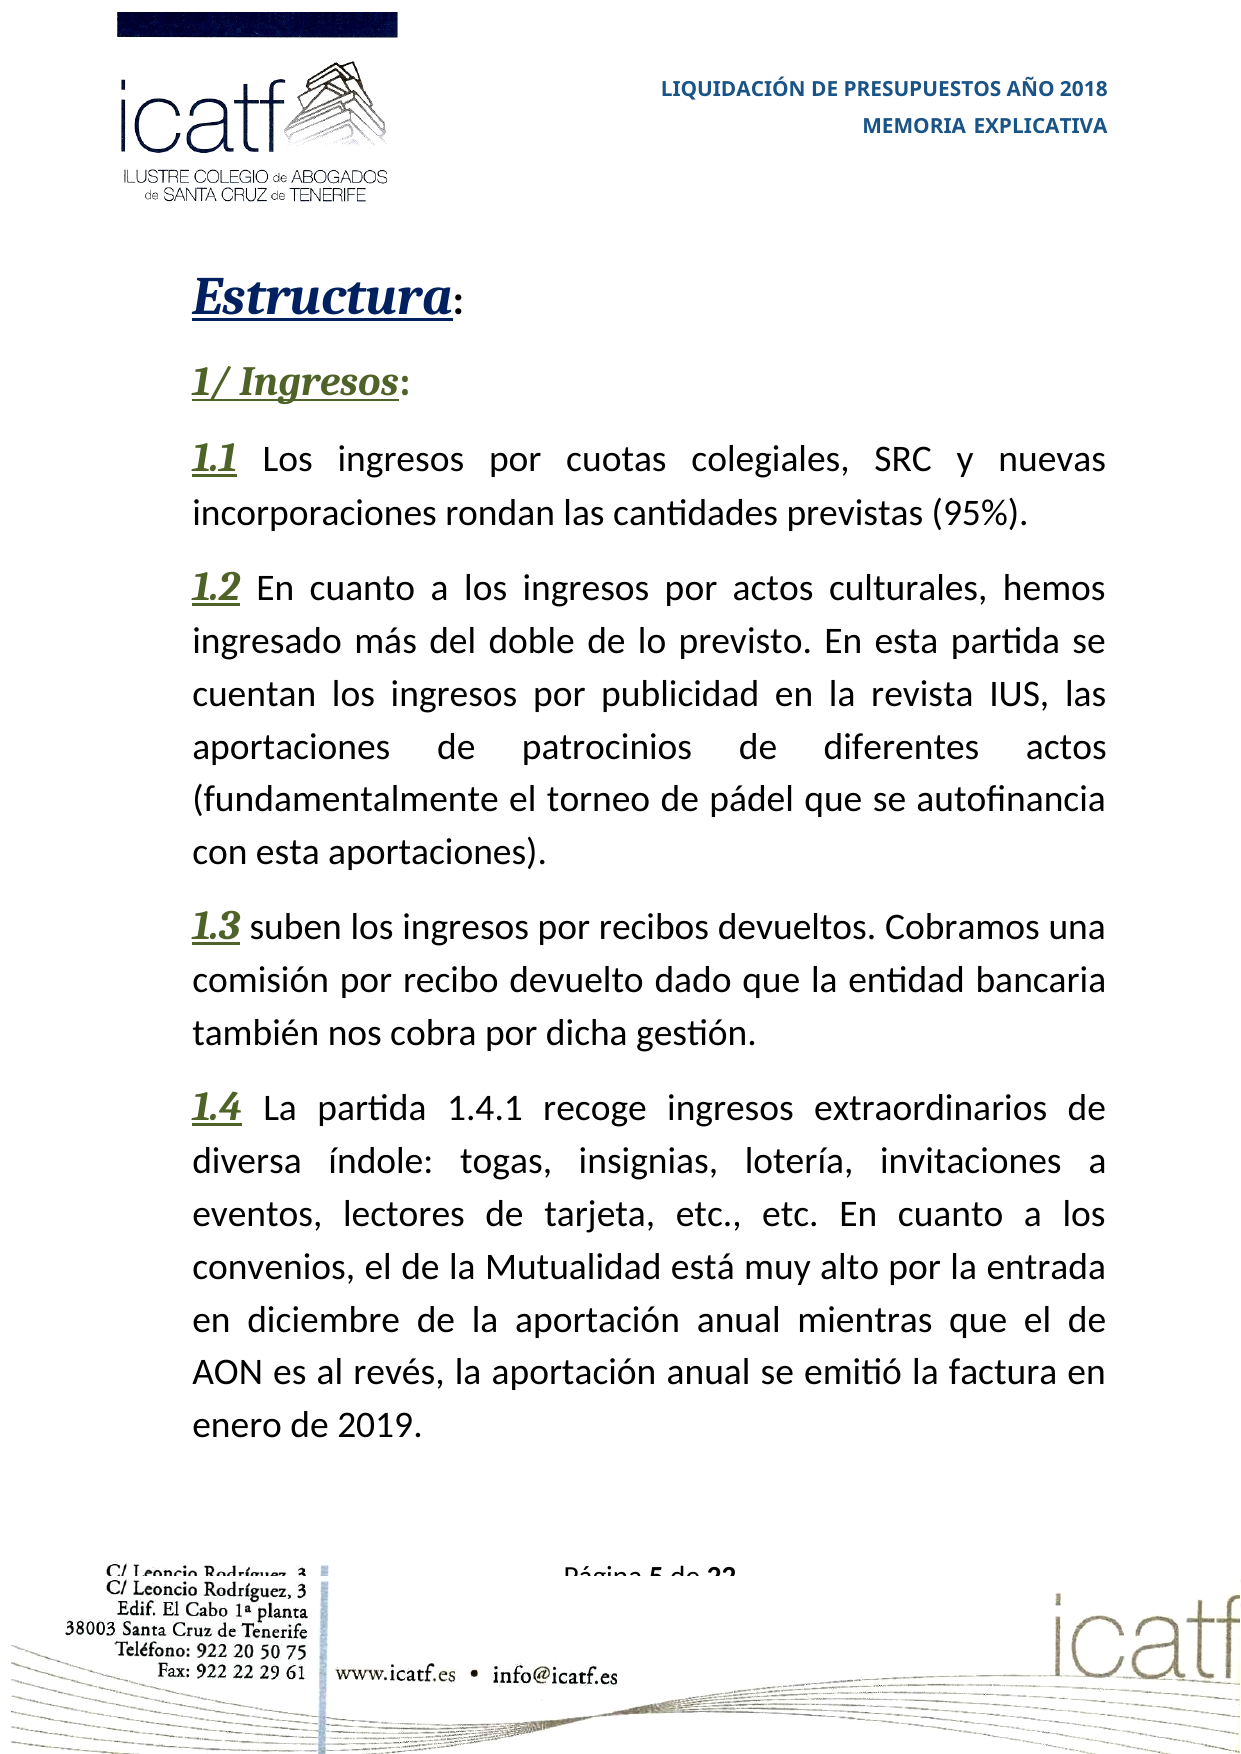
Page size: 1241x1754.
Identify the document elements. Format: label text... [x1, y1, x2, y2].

text Estructura: [192, 266, 1107, 328]
text 1.3 suben los ingresos por recibos devueltos. Cobramos una comisión por recibo devuelto dado que la entidad bancaria también nos cobra por dicha gestión. [192, 902, 1107, 1055]
text 1/ Ingresos: [192, 358, 1107, 406]
text 1.4 La partida 1.4.1 recoge ingresos extraordinarios de diversa índole: togas, insignias, lotería, invitaciones a eventos, lectores de tarjeta, etc., etc. En cuanto a los convenios, el de la Mutualidad está muy alto por la entrada en diciembre de la aportación anual mientras que el de AON es al revés, la aportación anual se emitió la factura en enero de 2019. [192, 1083, 1107, 1447]
text 1.2 En cuanto a los ingresos por actos culturales, hemos ingresado más del doble de lo previsto. En esta partida se cuentan los ingresos por publicidad en la revista IUS, las aportaciones de patrocinios de diferentes actos (fundamentalmente el torneo de pádel que se autofinancia con esta aportaciones). [192, 562, 1107, 874]
text 1.1 Los ingresos por cuotas colegiales, SRC y nuevas incorporaciones rondan las cantidades previstas (95%). [192, 434, 1107, 535]
